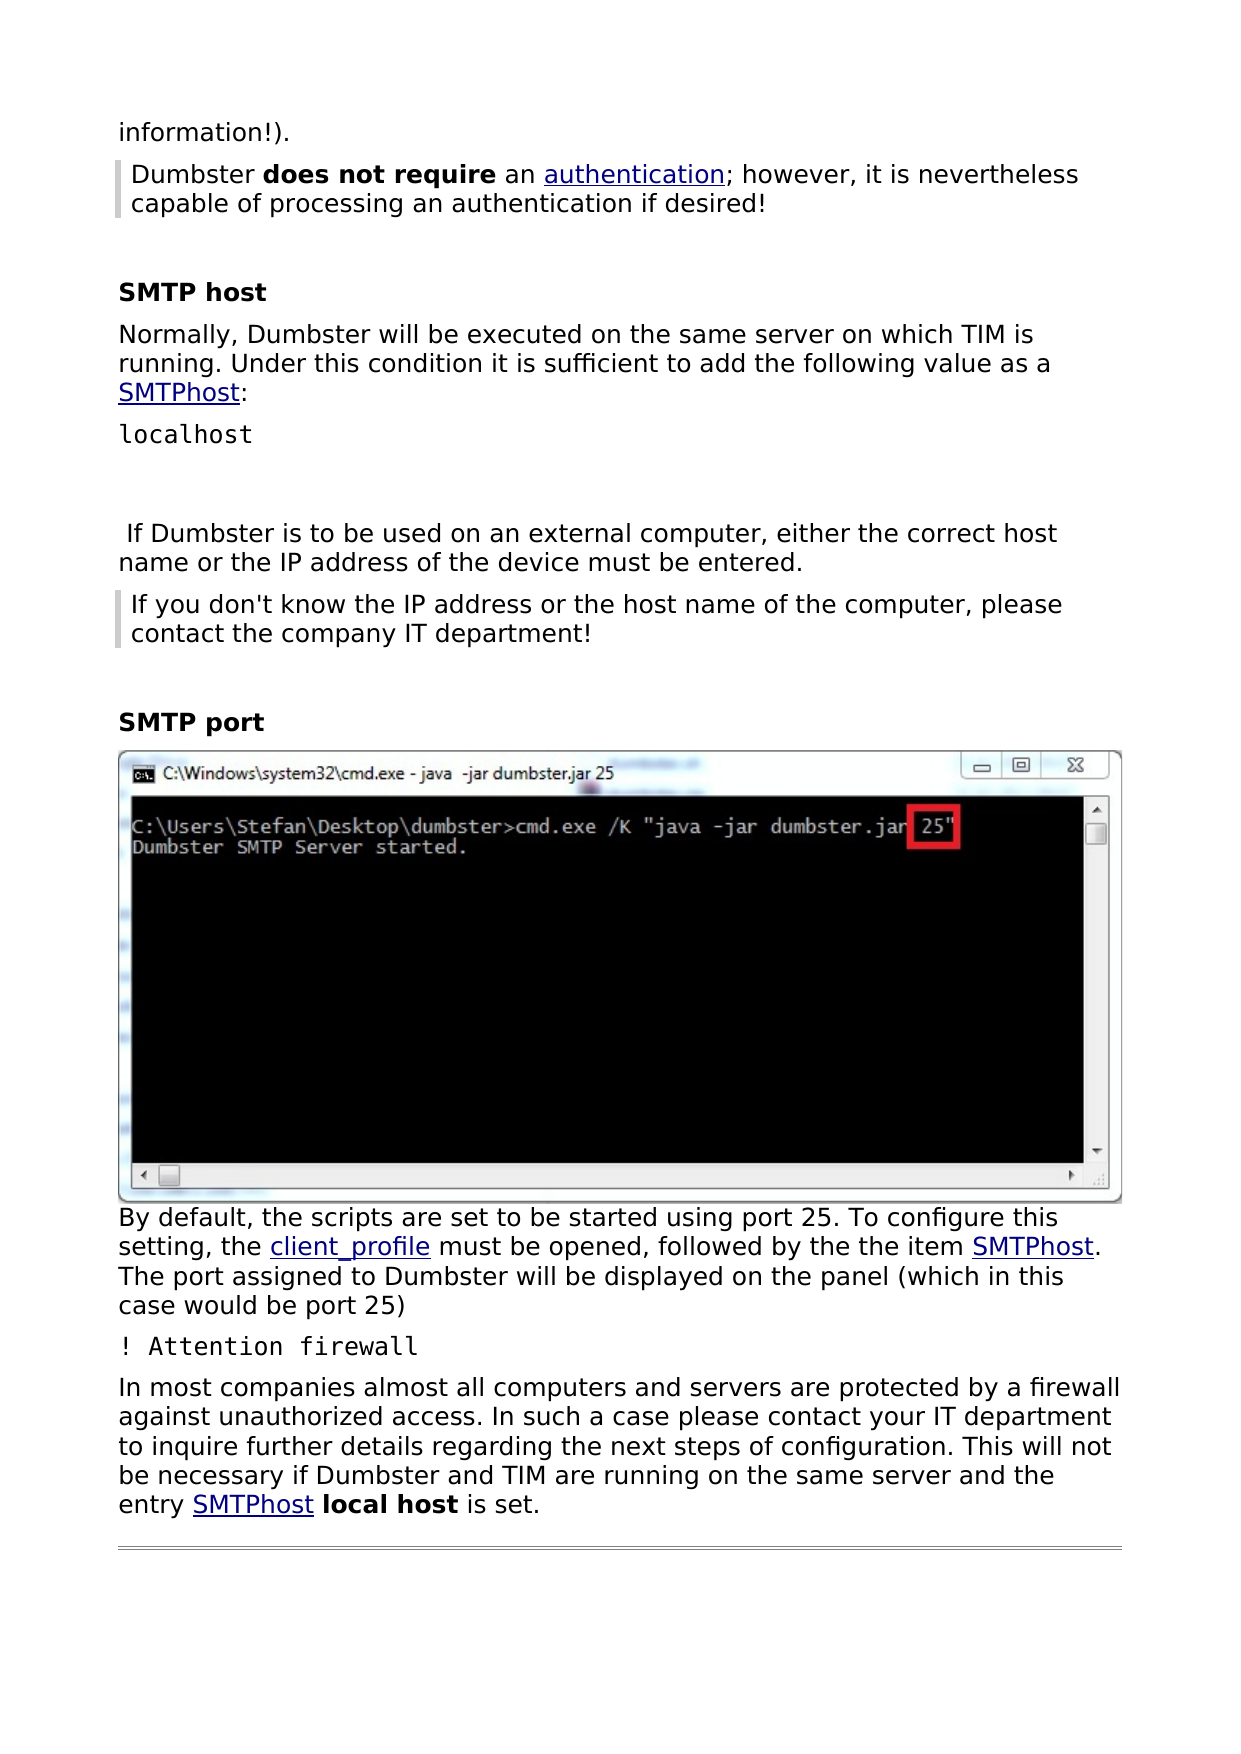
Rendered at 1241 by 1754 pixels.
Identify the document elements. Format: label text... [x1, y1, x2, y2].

picture [118, 750, 1123, 1204]
table_header Dumbster does not require an authentication; however, it is nevertheless capable of processing an authentication if desired! [121, 160, 1122, 218]
subtitle SMTP host [118, 278, 1122, 307]
text In most companies almost all computers and servers are protected by a firewall against unauthorized access. In such a case please contact your IT department to inquire further details regarding the next steps of configuration. This will not be necessary if Dumbster and TIM are running on the same server and the entry SMTPhost local host is set. [118, 1373, 1122, 1519]
text Normally, Dumbster will be executed on the same server on which TIM is running. Under this condition it is sufficient to add the following value as a SMTPhost: [118, 320, 1122, 407]
text By default, the scripts are set to be started using port 25. To configure this setting, the client_profile must be opened, followed by the the item SMTPhost. The port assigned to Dumbster will be displayed on the panel (which in this case would be port 25) [118, 1204, 1122, 1320]
text localhost [118, 420, 1122, 449]
table_header If you don't know the IP address or the host name of the computer, please contact the company IT department! [121, 590, 1122, 648]
text If Dumbster is to be used on an external computer, either the correct host name or the IP address of the device must be entered. [118, 461, 1122, 577]
subtitle SMTP port [118, 708, 1122, 737]
text ! Attention firewall [118, 1332, 1122, 1362]
text information!). [118, 118, 1122, 147]
